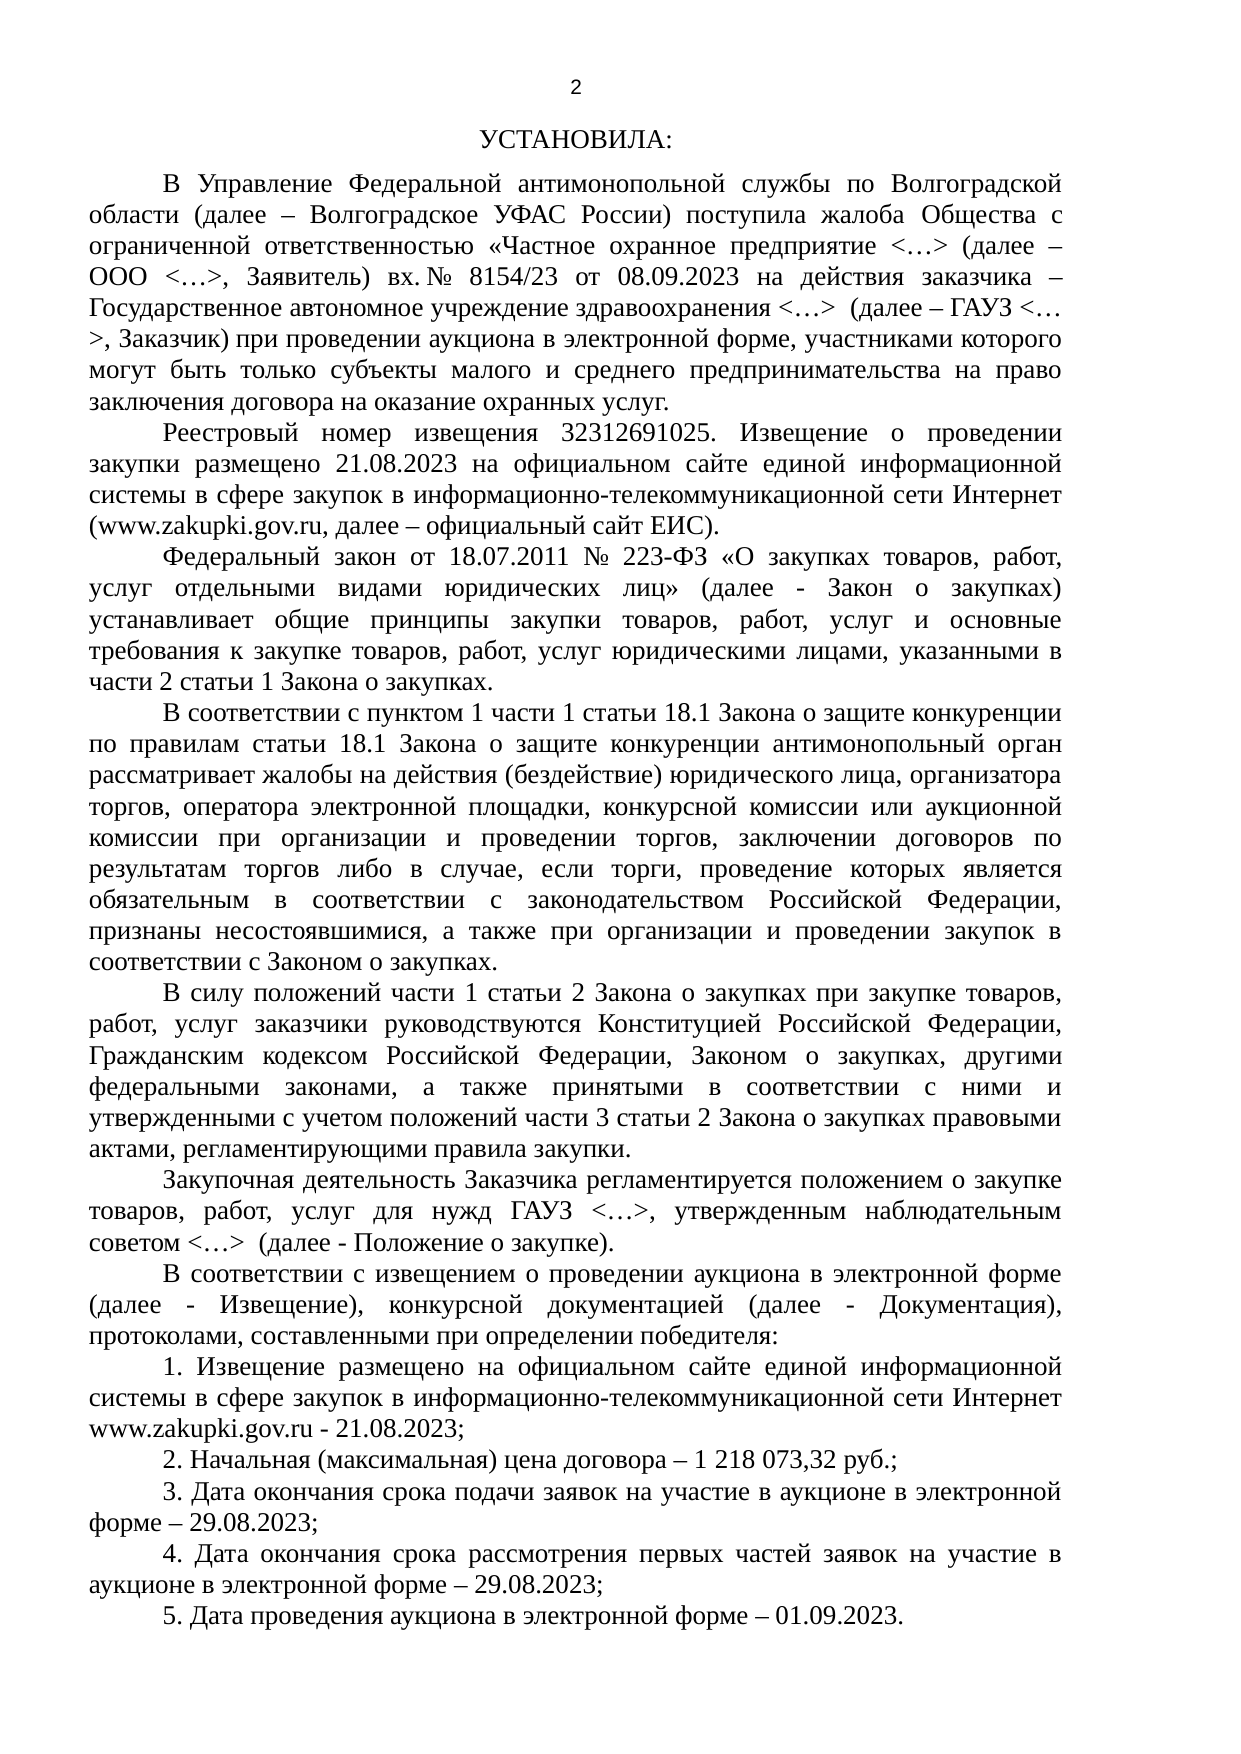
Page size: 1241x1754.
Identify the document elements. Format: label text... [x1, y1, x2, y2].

text УСТАНОВИЛА: [89, 123, 1063, 154]
text В Управление Федеральной антимонопольной службы по Волгоградской области (далее – Волгоградское УФАС России) поступила жалоба Общества с ограниченной ответственностью «Частное охранное предприятие <…> (далее – ООО <…>, Заявитель) вх. № 8154/23 от 08.09.2023 на действия заказчика – Государственное автономное учреждение здравоохранения <…> (далее – ГАУЗ <…>, Заказчик) при проведении аукциона в электронной форме, участниками которого могут быть только субъекты малого и среднего предпринимательства на право заключения договора на оказание охранных услуг. [89, 167, 1063, 416]
text 1. Извещение размещено на официальном сайте единой информационной системы в сфере закупок в информационно-телекоммуникационной сети Интернет www.zakupki.gov.ru - 21.08.2023; [89, 1350, 1063, 1444]
text В соответствии с пунктом 1 части 1 статьи 18.1 Закона о защите конкуренции по правилам статьи 18.1 Закона о защите конкуренции антимонопольный орган рассматривает жалобы на действия (бездействие) юридического лица, организатора торгов, оператора электронной площадки, конкурсной комиссии или аукционной комиссии при организации и проведении торгов, заключении договоров по результатам торгов либо в случае, если торги, проведение которых является обязательным в соответствии с законодательством Российской Федерации, признаны несостоявшимися, а также при организации и проведении закупок в соответствии с Законом о закупках. [89, 696, 1063, 976]
text 4. Дата окончания срока рассмотрения первых частей заявок на участие в аукционе в электронной форме – 29.08.2023; [89, 1537, 1063, 1599]
text Закупочная деятельность Заказчика регламентируется положением о закупке товаров, работ, услуг для нужд ГАУЗ <…>, утвержденным наблюдательным советом <…> (далее - Положение о закупке). [89, 1163, 1063, 1257]
text Федеральный закон от 18.07.2011 № 223-ФЗ «О закупках товаров, работ, услуг отдельными видами юридических лиц» (далее - Закон о закупках) устанавливает общие принципы закупки товаров, работ, услуг и основные требования к закупке товаров, работ, услуг юридическими лицами, указанными в части 2 статьи 1 Закона о закупках. [89, 540, 1063, 696]
text 5. Дата проведения аукциона в электронной форме – 01.09.2023. [89, 1599, 1063, 1631]
text 2. Начальная (максимальная) цена договора – 1 218 073,32 руб.; [89, 1444, 1063, 1475]
text Реестровый номер извещения 32312691025. Извещение о проведении закупки размещено 21.08.2023 на официальном сайте единой информационной системы в сфере закупок в информационно-телекоммуникационной сети Интернет (www.zakupki.gov.ru, далее – официальный сайт ЕИС). [89, 416, 1063, 540]
text 3. Дата окончания срока подачи заявок на участие в аукционе в электронной форме – 29.08.2023; [89, 1475, 1063, 1537]
text В силу положений части 1 статьи 2 Закона о закупках при закупке товаров, работ, услуг заказчики руководствуются Конституцией Российской Федерации, Гражданским кодексом Российской Федерации, Законом о закупках, другими федеральными законами, а также принятыми в соответствии с ними и утвержденными с учетом положений части 3 статьи 2 Закона о закупках правовыми актами, регламентирующими правила закупки. [89, 976, 1063, 1163]
text В соответствии с извещением о проведении аукциона в электронной форме (далее - Извещение), конкурсной документацией (далее - Документация), протоколами, составленными при определении победителя: [89, 1257, 1063, 1350]
